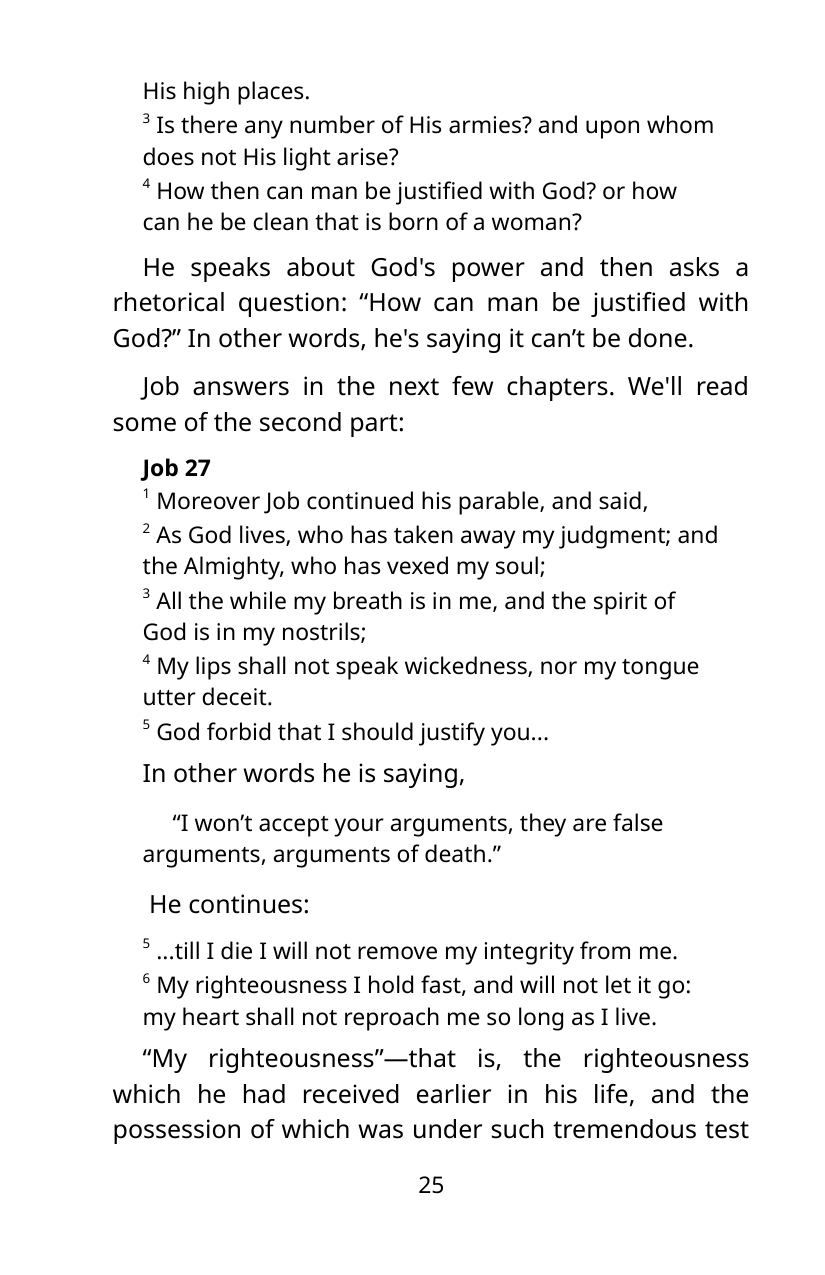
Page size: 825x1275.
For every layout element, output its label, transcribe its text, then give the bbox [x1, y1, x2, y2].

text 5 God forbid that I should justify you... [142, 716, 720, 747]
text “My righteousness”—that is, the righteousness which he had received earlier in his life, and the possession of which was under such tremendous test [112, 1041, 750, 1146]
text He continues: [112, 887, 750, 921]
text 5 ...till I die I will not remove my integrity from me. [142, 935, 720, 966]
text “I won’t accept your arguments, they are false arguments, arguments of death.” [142, 807, 720, 869]
text His high places. [142, 75, 720, 106]
text 3 All the while my breath is in me, and the spirit of God is in my nostrils; [142, 584, 720, 647]
text Job 27 [142, 452, 750, 483]
text 3 Is there any number of His armies? and upon whom does not His light arise? [142, 109, 720, 172]
text In other words he is saying, [112, 756, 750, 790]
text Job answers in the next few chapters. We'll read some of the second part: [112, 368, 750, 438]
text 6 My righteousness I hold fast, and will not let it go: my heart shall not reproach me so long as I live. [142, 969, 720, 1032]
text He speaks about God's power and then asks a rhetorical question: “How can man be justified with God?” In other words, he's saying it can’t be done. [112, 249, 750, 355]
text 1 Moreover Job continued his parable, and said, [142, 485, 720, 516]
text 4 How then can man be justified with God? or how can he be clean that is born of a woman? [142, 175, 720, 237]
text 4 My lips shall not speak wickedness, nor my tongue utter deceit. [142, 650, 720, 713]
text 2 As God lives, who has taken away my judgment; and the Almighty, who has vexed my soul; [142, 519, 720, 582]
